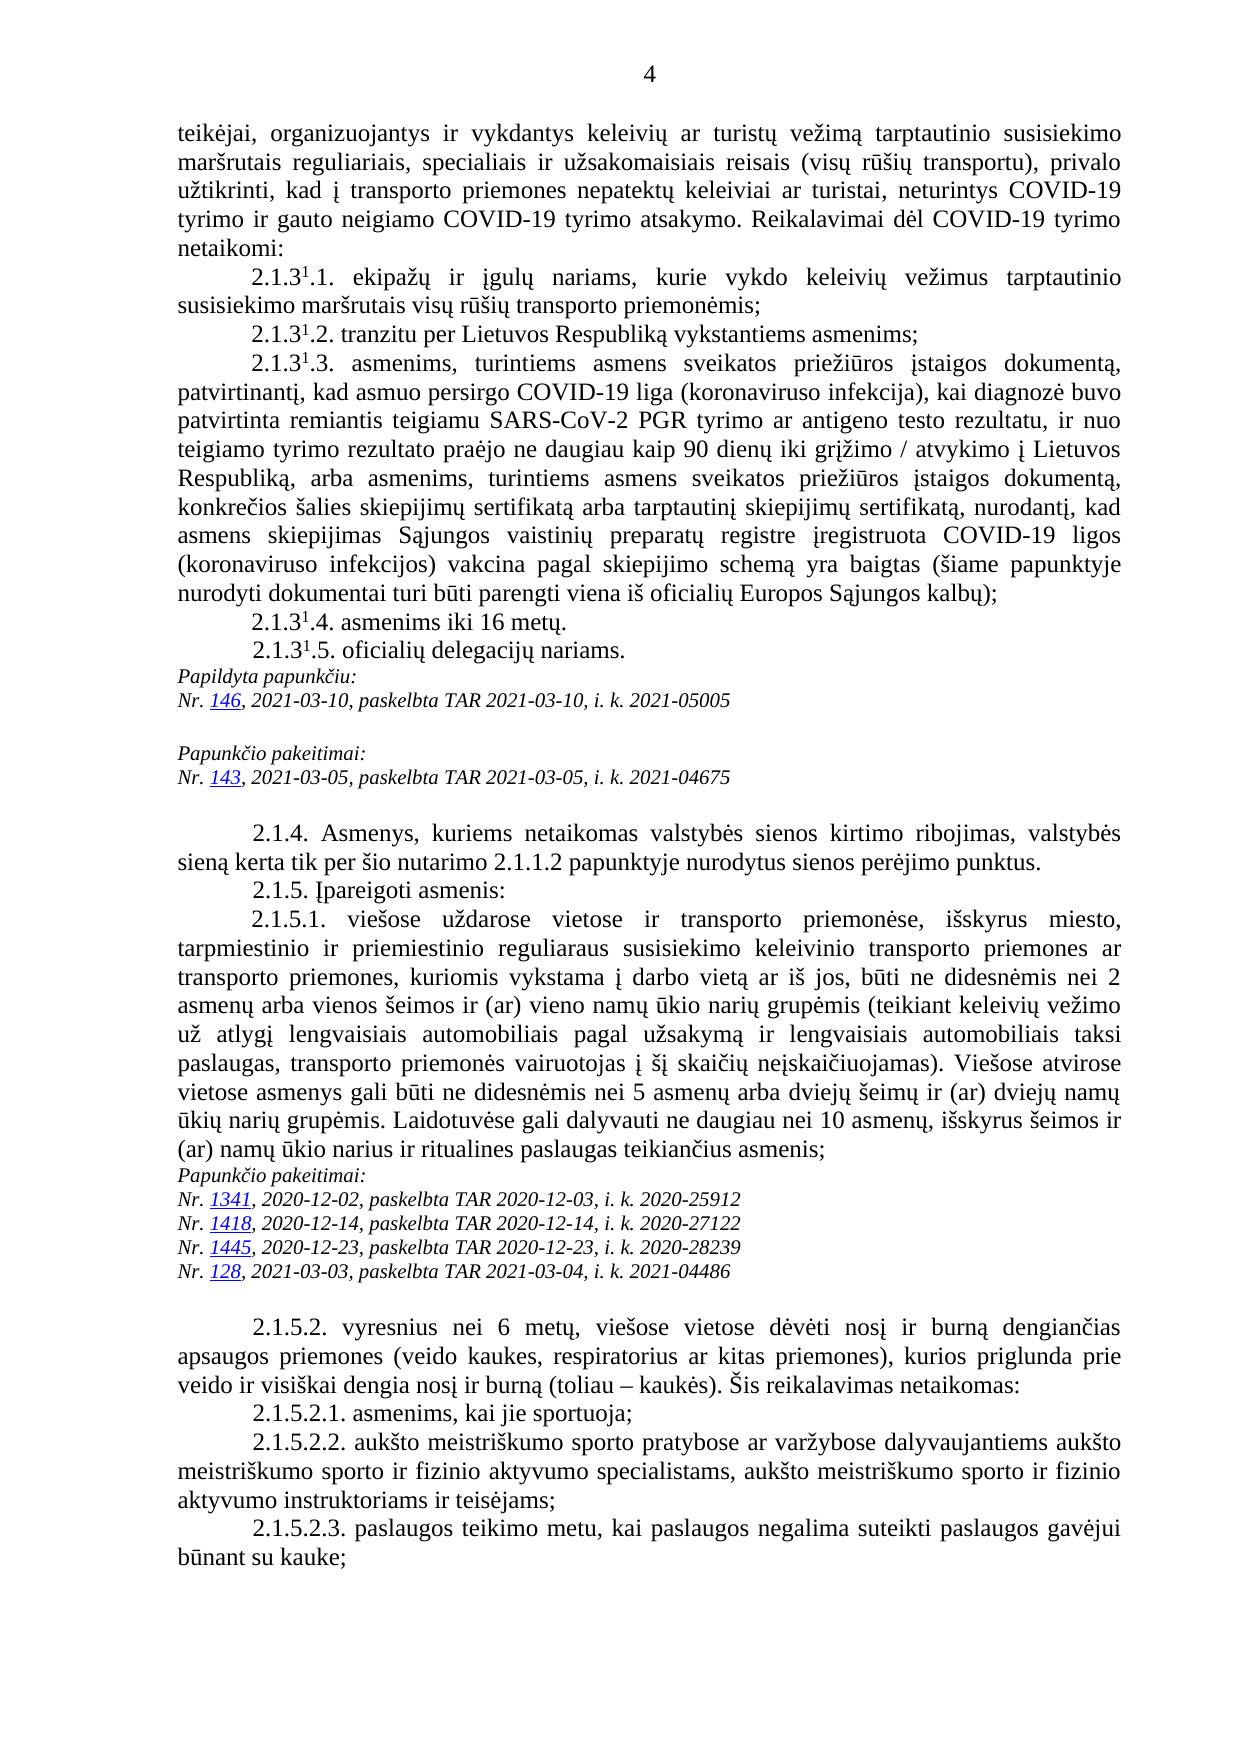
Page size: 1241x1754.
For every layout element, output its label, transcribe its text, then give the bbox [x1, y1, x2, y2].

text Nr. 1445, 2020-12-23, paskelbta TAR 2020-12-23, i. k. 2020-28239 [177, 1235, 1122, 1259]
text Papunkčio pakeitimai: [177, 1163, 1122, 1187]
text Papildyta papunkčiu: [177, 664, 1122, 688]
text 2.1.5.2.1. asmenims, kai jie sportuoja; [177, 1398, 1122, 1427]
text Nr. 1341, 2020-12-02, paskelbta TAR 2020-12-03, i. k. 2020-25912 [177, 1187, 1122, 1211]
text 2.1.5.2.3. paslaugos teikimo metu, kai paslaugos negalima suteikti paslaugos gavėjui būnant su kauke; [177, 1513, 1122, 1571]
text 2.1.31.3. asmenims, turintiems asmens sveikatos priežiūros įstaigos dokumentą, patvirtinantį, kad asmuo persirgo COVID-19 liga (koronaviruso infekcija), kai diagnozė buvo patvirtinta remiantis teigiamu SARS-CoV-2 PGR tyrimo ar antigeno testo rezultatu, ir nuo teigiamo tyrimo rezultato praėjo ne daugiau kaip 90 dienų iki grįžimo / atvykimo į Lietuvos Respubliką, arba asmenims, turintiems asmens sveikatos priežiūros įstaigos dokumentą, konkrečios šalies skiepijimų sertifikatą arba tarptautinį skiepijimų sertifikatą, nurodantį, kad asmens skiepijimas Sąjungos vaistinių preparatų registre įregistruota COVID-19 ligos (koronaviruso infekcijos) vakcina pagal skiepijimo schemą yra baigtas (šiame papunktyje nurodyti dokumentai turi būti parengti viena iš oficialių Europos Sąjungos kalbų); [177, 348, 1122, 607]
text 2.1.31.5. oficialių delegacijų nariams. [177, 636, 1122, 664]
text 2.1.5. Įpareigoti asmenis: [177, 876, 1122, 904]
text Nr. 1418, 2020-12-14, paskelbta TAR 2020-12-14, i. k. 2020-27122 [177, 1211, 1122, 1235]
text 2.1.4. Asmenys, kuriems netaikomas valstybės sienos kirtimo ribojimas, valstybės sieną kerta tik per šio nutarimo 2.1.1.2 papunktyje nurodytus sienos perėjimo punktus. [177, 818, 1122, 876]
text Papunkčio pakeitimai: [177, 741, 1122, 765]
text Nr. 128, 2021-03-03, paskelbta TAR 2021-03-04, i. k. 2021-04486 [177, 1259, 1122, 1283]
text Nr. 146, 2021-03-10, paskelbta TAR 2021-03-10, i. k. 2021-05005 [177, 688, 1122, 712]
text 2.1.5.2. vyresnius nei 6 metų, viešose vietose dėvėti nosį ir burną dengiančias apsaugos priemones (veido kaukes, respiratorius ar kitas priemones), kurios priglunda prie veido ir visiškai dengia nosį ir burną (toliau – kaukės). Šis reikalavimas netaikomas: [177, 1312, 1122, 1398]
text teikėjai, organizuojantys ir vykdantys keleivių ar turistų vežimą tarptautinio susisiekimo maršrutais reguliariais, specialiais ir užsakomaisiais reisais (visų rūšių transportu), privalo užtikrinti, kad į transporto priemones nepatektų keleiviai ar turistai, neturintys COVID-19 tyrimo ir gauto neigiamo COVID-19 tyrimo atsakymo. Reikalavimai dėl COVID-19 tyrimo netaikomi: [177, 118, 1122, 262]
text Nr. 143, 2021-03-05, paskelbta TAR 2021-03-05, i. k. 2021-04675 [177, 765, 1122, 789]
text 2.1.5.2.2. aukšto meistriškumo sporto pratybose ar varžybose dalyvaujantiems aukšto meistriškumo sporto ir fizinio aktyvumo specialistams, aukšto meistriškumo sporto ir fizinio aktyvumo instruktoriams ir teisėjams; [177, 1427, 1122, 1513]
text 2.1.5.1. viešose uždarose vietose ir transporto priemonėse, išskyrus miesto, tarpmiestinio ir priemiestinio reguliaraus susisiekimo keleivinio transporto priemones ar transporto priemones, kuriomis vykstama į darbo vietą ar iš jos, būti ne didesnėmis nei 2 asmenų arba vienos šeimos ir (ar) vieno namų ūkio narių grupėmis (teikiant keleivių vežimo už atlygį lengvaisiais automobiliais pagal užsakymą ir lengvaisiais automobiliais taksi paslaugas, transporto priemonės vairuotojas į šį skaičių neįskaičiuojamas). Viešose atvirose vietose asmenys gali būti ne didesnėmis nei 5 asmenų arba dviejų šeimų ir (ar) dviejų namų ūkių narių grupėmis. Laidotuvėse gali dalyvauti ne daugiau nei 10 asmenų, išskyrus šeimos ir (ar) namų ūkio narius ir ritualines paslaugas teikiančius asmenis; [177, 904, 1122, 1163]
text 2.1.31.1. ekipažų ir įgulų nariams, kurie vykdo keleivių vežimus tarptautinio susisiekimo maršrutais visų rūšių transporto priemonėmis; [177, 262, 1122, 319]
text 2.1.31.2. tranzitu per Lietuvos Respubliką vykstantiems asmenims; [177, 319, 1122, 348]
text 2.1.31.4. asmenims iki 16 metų. [177, 607, 1122, 636]
